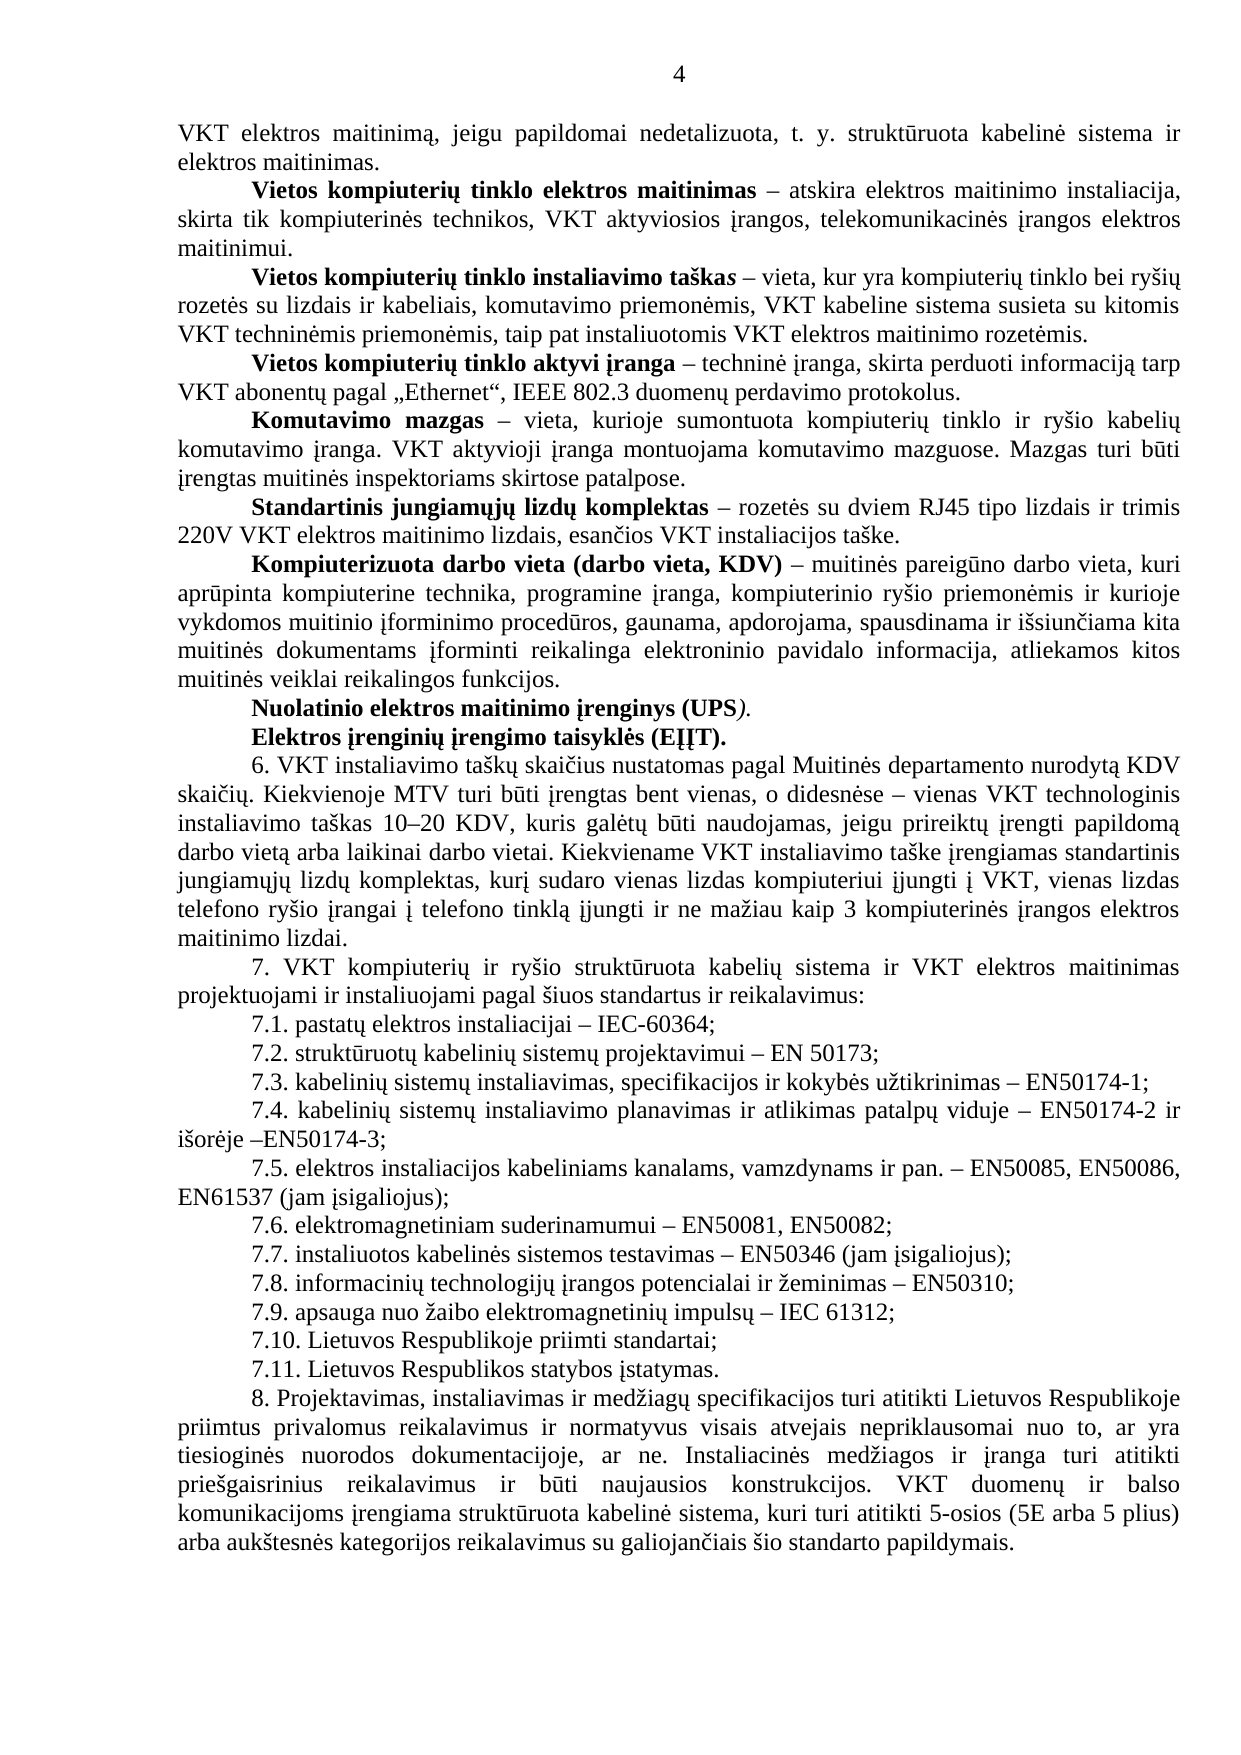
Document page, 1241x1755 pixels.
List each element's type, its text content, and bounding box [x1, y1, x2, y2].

text 8. Projektavimas, instaliavimas ir medžiagų specifikacijos turi atitikti Lietuvos Respublikoje priimtus privalomus reikalavimus ir normatyvus visais atvejais nepriklausomai nuo to, ar yra tiesioginės nuorodos dokumentacijoje, ar ne. Instaliacinės medžiagos ir įranga turi atitikti priešgaisrinius reikalavimus ir būti naujausios konstrukcijos. VKT duomenų ir balso komunikacijoms įrengiama struktūruota kabelinė sistema, kuri turi atitikti 5-osios (5E arba 5 plius) arba aukštesnės kategorijos reikalavimus su galiojančiais šio standarto papildymais. [177, 1383, 1181, 1556]
text 7.6. elektromagnetiniam suderinamumui – EN50081, EN50082; [177, 1211, 1181, 1239]
text 7.5. elektros instaliacijos kabeliniams kanalams, vamzdynams ir pan. – EN50085, EN50086, EN61537 (jam įsigaliojus); [177, 1153, 1181, 1211]
text 7.9. apsauga nuo žaibo elektromagnetinių impulsų – IEC 61312; [177, 1297, 1181, 1326]
text 7.2. struktūruotų kabelinių sistemų projektavimui – EN 50173; [177, 1038, 1181, 1067]
text Vietos kompiuterių tinklo elektros maitinimas – atskira elektros maitinimo instaliacija, skirta tik kompiuterinės technikos, VKT aktyviosios įrangos, telekomunikacinės įrangos elektros maitinimui. [177, 176, 1181, 262]
text 7.7. instaliuotos kabelinės sistemos testavimas – EN50346 (jam įsigaliojus); [177, 1239, 1181, 1268]
text Kompiuterizuota darbo vieta (darbo vieta, KDV) – muitinės pareigūno darbo vieta, kuri aprūpinta kompiuterine technika, programine įranga, kompiuterinio ryšio priemonėmis ir kurioje vykdomos muitinio įforminimo procedūros, gaunama, apdorojama, spausdinama ir išsiunčiama kita muitinės dokumentams įforminti reikalinga elektroninio pavidalo informacija, atliekamos kitos muitinės veiklai reikalingos funkcijos. [177, 549, 1181, 693]
text 6. VKT instaliavimo taškų skaičius nustatomas pagal Muitinės departamento nurodytą KDV skaičių. Kiekvienoje MTV turi būti įrengtas bent vienas, o didesnėse – vienas VKT technologinis instaliavimo taškas 10–20 KDV, kuris galėtų būti naudojamas, jeigu prireiktų įrengti papildomą darbo vietą arba laikinai darbo vietai. Kiekviename VKT instaliavimo taške įrengiamas standartinis jungiamųjų lizdų komplektas, kurį sudaro vienas lizdas kompiuteriui įjungti į VKT, vienas lizdas telefono ryšio įrangai į telefono tinklą įjungti ir ne mažiau kaip 3 kompiuterinės įrangos elektros maitinimo lizdai. [177, 751, 1181, 952]
text VKT elektros maitinimą, jeigu papildomai nedetalizuota, t. y. struktūruota kabelinė sistema ir elektros maitinimas. [177, 118, 1181, 176]
text Elektros įrenginių įrengimo taisyklės (EĮĮT). [177, 722, 1181, 751]
text 7.3. kabelinių sistemų instaliavimas, specifikacijos ir kokybės užtikrinimas – EN50174-1; [177, 1067, 1181, 1096]
text 7. VKT kompiuterių ir ryšio struktūruota kabelių sistema ir VKT elektros maitinimas projektuojami ir instaliuojami pagal šiuos standartus ir reikalavimus: [177, 952, 1181, 1009]
text 7.10. Lietuvos Respublikoje priimti standartai; [177, 1326, 1181, 1354]
text Vietos kompiuterių tinklo aktyvi įranga – techninė įranga, skirta perduoti informaciją tarp VKT abonentų pagal „Ethernet“, IEEE 802.3 duomenų perdavimo protokolus. [177, 348, 1181, 406]
text Standartinis jungiamųjų lizdų komplektas – rozetės su dviem RJ45 tipo lizdais ir trimis 220V VKT elektros maitinimo lizdais, esančios VKT instaliacijos taške. [177, 492, 1181, 549]
text 7.1. pastatų elektros instaliacijai – IEC-60364; [177, 1009, 1181, 1038]
text Komutavimo mazgas – vieta, kurioje sumontuota kompiuterių tinklo ir ryšio kabelių komutavimo įranga. VKT aktyvioji įranga montuojama komutavimo mazguose. Mazgas turi būti įrengtas muitinės inspektoriams skirtose patalpose. [177, 406, 1181, 492]
text 7.4. kabelinių sistemų instaliavimo planavimas ir atlikimas patalpų viduje – EN50174-2 ir išorėje –EN50174-3; [177, 1096, 1181, 1153]
text Vietos kompiuterių tinklo instaliavimo taškas – vieta, kur yra kompiuterių tinklo bei ryšių rozetės su lizdais ir kabeliais, komutavimo priemonėmis, VKT kabeline sistema susieta su kitomis VKT techninėmis priemonėmis, taip pat instaliuotomis VKT elektros maitinimo rozetėmis. [177, 262, 1181, 348]
text 7.11. Lietuvos Respublikos statybos įstatymas. [177, 1354, 1181, 1383]
text Nuolatinio elektros maitinimo įrenginys (UPS). [177, 693, 1181, 722]
text 7.8. informacinių technologijų įrangos potencialai ir žeminimas – EN50310; [177, 1268, 1181, 1297]
